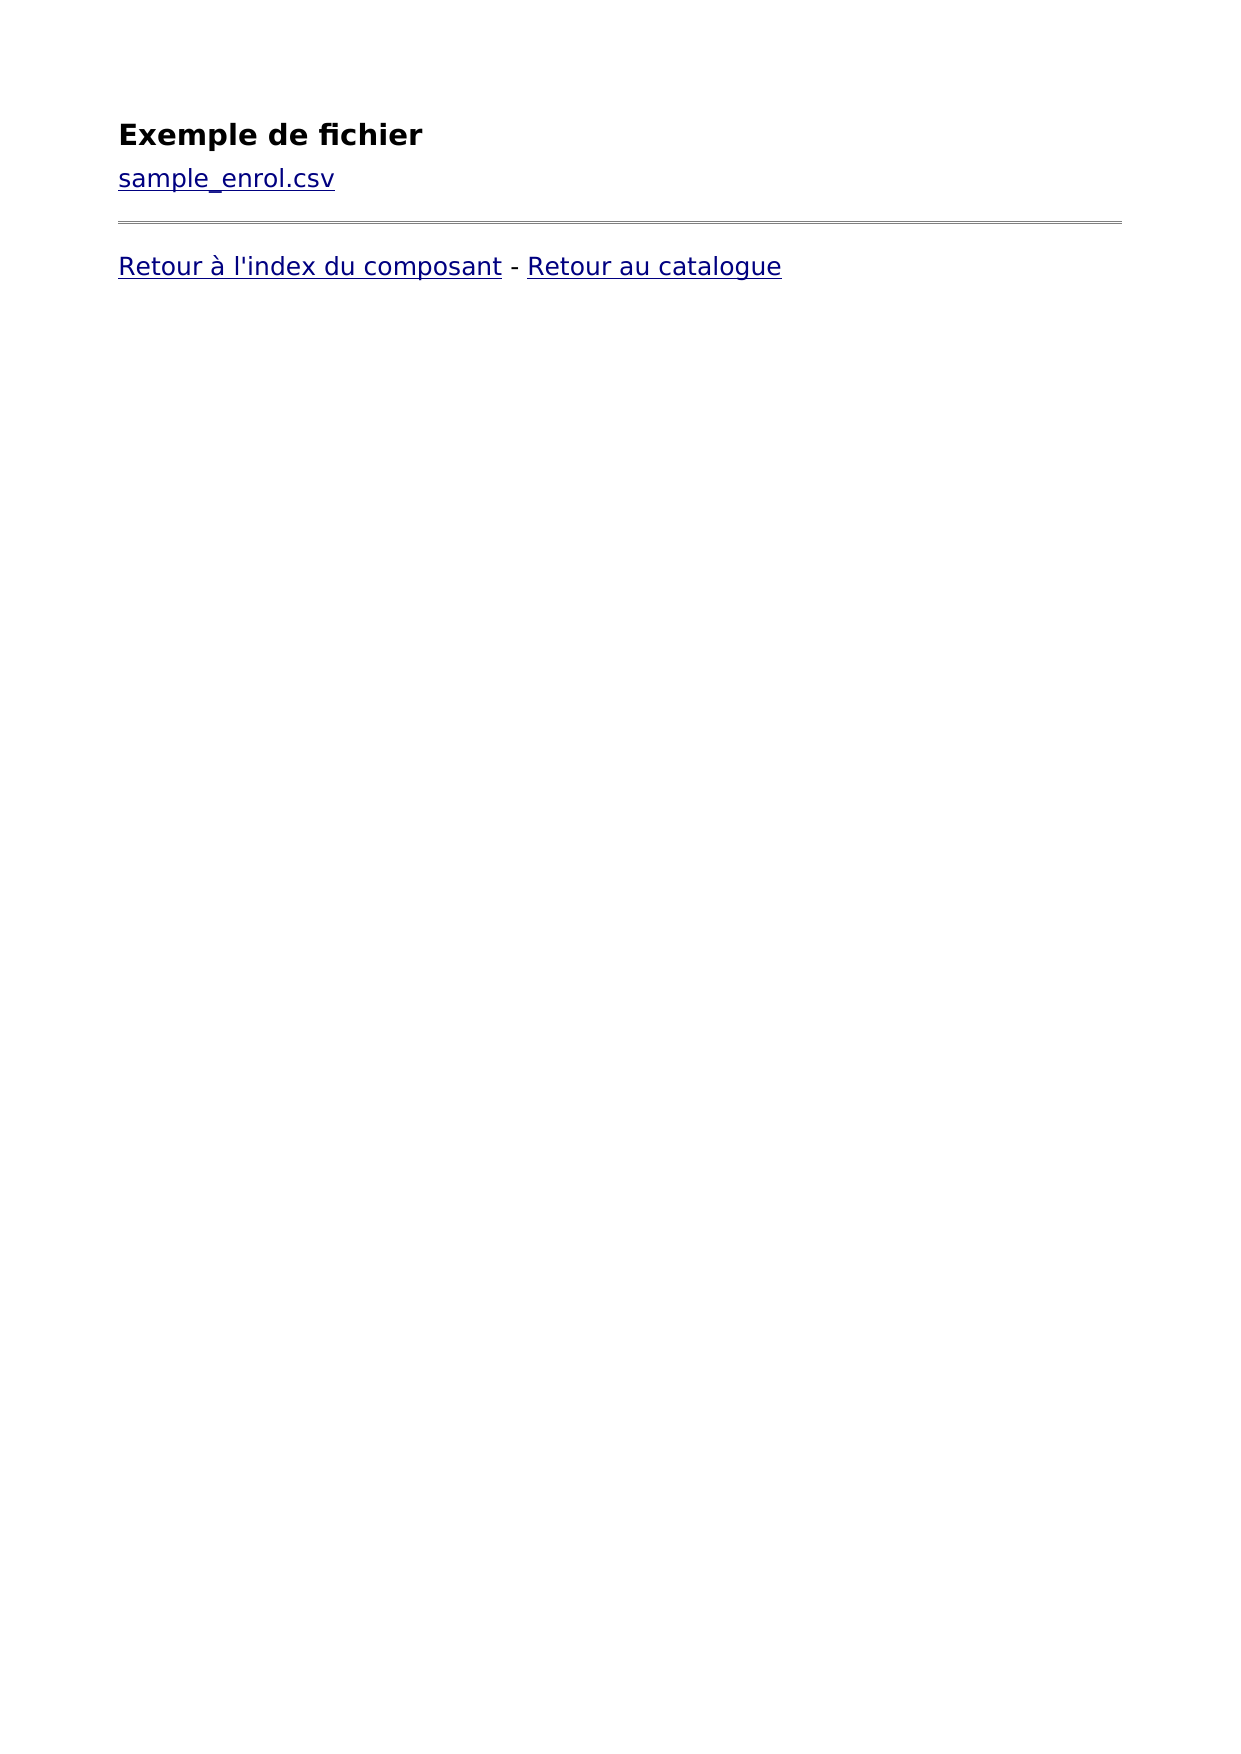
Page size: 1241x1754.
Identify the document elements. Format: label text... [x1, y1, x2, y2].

text sample_enrol.csv [118, 164, 1122, 194]
subtitle Exemple de fichier [118, 118, 1122, 152]
text Retour à l'index du composant - Retour au catalogue [118, 253, 1122, 282]
